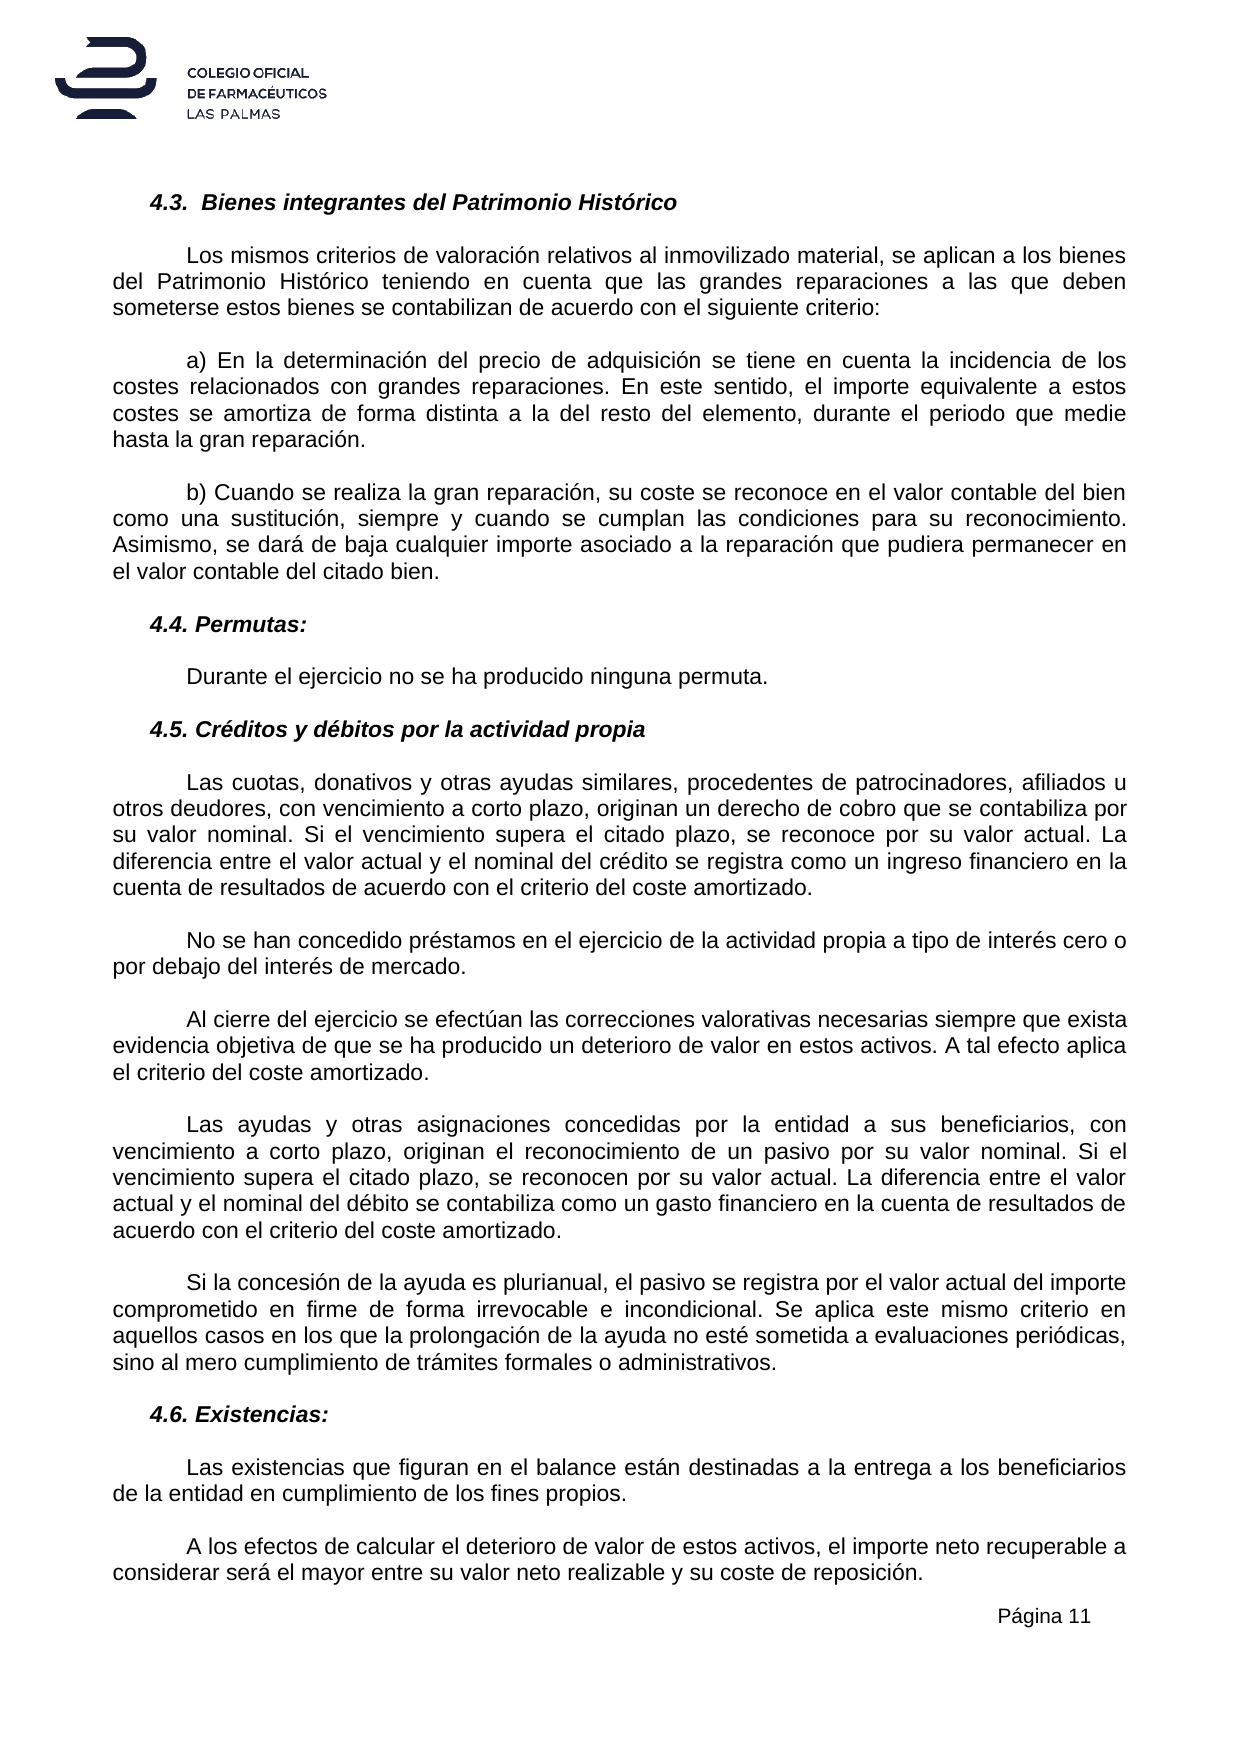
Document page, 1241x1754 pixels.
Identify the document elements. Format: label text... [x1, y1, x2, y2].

text Las existencias que figuran en el balance están destinadas a la entrega a los beneficiarios de la entidad en cumplimiento de los fines propios. [112, 1454, 1128, 1507]
text Las ayudas y otras asignaciones concedidas por la entidad a sus beneficiarios, con vencimiento a corto plazo, originan el reconocimiento de un pasivo por su valor nominal. Si el vencimiento supera el citado plazo, se reconocen por su valor actual. La diferencia entre el valor actual y el nominal del débito se contabiliza como un gasto financiero en la cuenta de resultados de acuerdo con el criterio del coste amortizado. [112, 1111, 1128, 1243]
list Existencias: [150, 1401, 1128, 1427]
list Créditos y débitos por la actividad propia [150, 716, 1128, 742]
text No se han concedido préstamos en el ejercicio de la actividad propia a tipo de interés cero o por debajo del interés de mercado. [112, 927, 1128, 979]
text A los efectos de calcular el deterioro de valor de estos activos, el importe neto recuperable a considerar será el mayor entre su valor neto realizable y su coste de reposición. [112, 1533, 1128, 1586]
text Al cierre del ejercicio se efectúan las correcciones valorativas necesarias siempre que exista evidencia objetiva de que se ha producido un deterioro de valor en estos activos. A tal efecto aplica el criterio del coste amortizado. [112, 1006, 1128, 1085]
text Los mismos criterios de valoración relativos al inmovilizado material, se aplican a los bienes del Patrimonio Histórico teniendo en cuenta que las grandes reparaciones a las que deben someterse estos bienes se contabilizan de acuerdo con el siguiente criterio: [112, 242, 1128, 321]
list Permutas: [150, 611, 1128, 637]
list Bienes integrantes del Patrimonio Histórico [150, 189, 1128, 215]
text Si la concesión de la ayuda es plurianual, el pasivo se registra por el valor actual del importe comprometido en firme de forma irrevocable e incondicional. Se aplica este mismo criterio en aquellos casos en los que la prolongación de la ayuda no esté sometida a evaluaciones periódicas, sino al mero cumplimiento de trámites formales o administrativos. [112, 1269, 1128, 1375]
text b) Cuando se realiza la gran reparación, su coste se reconoce en el valor contable del bien como una sustitución, siempre y cuando se cumplan las condiciones para su reconocimiento. Asimismo, se dará de baja cualquier importe asociado a la reparación que pudiera permanecer en el valor contable del citado bien. [112, 479, 1128, 584]
text Las cuotas, donativos y otras ayudas similares, procedentes de patrocinadores, afiliados u otros deudores, con vencimiento a corto plazo, originan un derecho de cobro que se contabiliza por su valor nominal. Si el vencimiento supera el citado plazo, se reconoce por su valor actual. La diferencia entre el valor actual y el nominal del crédito se registra como un ingreso financiero en la cuenta de resultados de acuerdo con el criterio del coste amortizado. [112, 769, 1128, 900]
text Durante el ejercicio no se ha producido ninguna permuta. [112, 663, 1128, 689]
text a) En la determinación del precio de adquisición se tiene en cuenta la incidencia de los costes relacionados con grandes reparaciones. En este sentido, el importe equivalente a estos costes se amortiza de forma distinta a la del resto del elemento, durante el periodo que medie hasta la gran reparación. [112, 347, 1128, 452]
